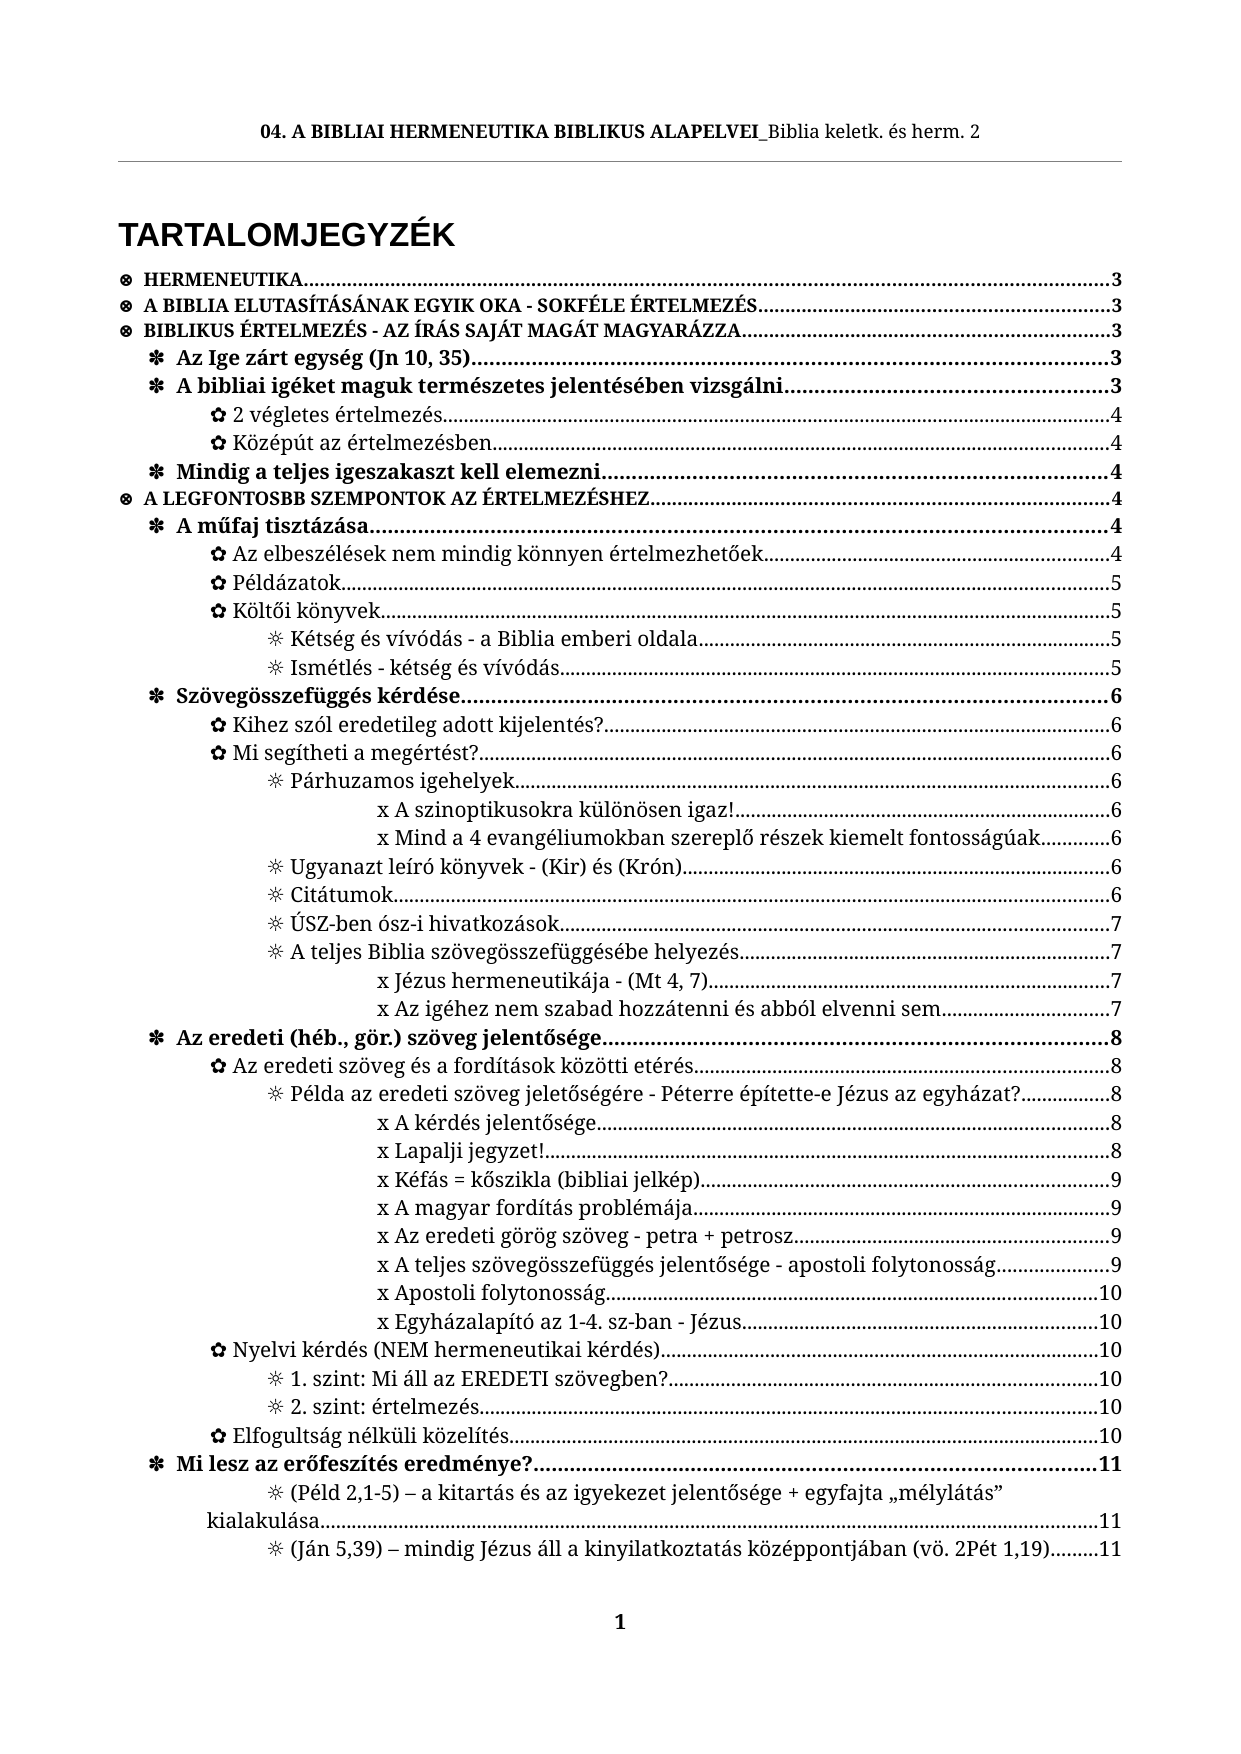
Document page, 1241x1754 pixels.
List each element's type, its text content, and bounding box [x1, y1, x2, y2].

text ☼ Példa az eredeti szöveg jeletőségére - Péterre építette-e Jézus az egyházat? 8 [207, 1079, 1122, 1108]
text x A kérdés jelentősége 8 [236, 1108, 1122, 1136]
text ✿ Az elbeszélések nem mindig könnyen értelmezhetőek 4 [177, 539, 1122, 568]
text ✽ Az Ige zárt egység (Jn 10, 35) 3 [148, 343, 1122, 371]
text ☼ (Péld 2,1-5) – a kitartás és az igyekezet jelentősége + egyfajta „mélylátás” kialakulása 11 [207, 1478, 1122, 1534]
text ⊗ hermeneutika 3 [118, 266, 1122, 292]
text x A magyar fordítás problémája 9 [236, 1193, 1122, 1222]
text ✽ Mi lesz az erőfeszítés eredménye? 11 [148, 1449, 1122, 1478]
text ☼ A teljes Biblia szövegösszefüggésébe helyezés 7 [207, 937, 1122, 966]
text x Kéfás = kőszikla (bibliai jelkép) 9 [236, 1165, 1122, 1193]
text ✽ Mindig a teljes igeszakaszt kell elemezni 4 [148, 457, 1122, 485]
text ✿ Nyelvi kérdés (NEM hermeneutikai kérdés) 10 [177, 1335, 1122, 1364]
text ✿ Elfogultság nélküli közelítés 10 [177, 1421, 1122, 1449]
text x Jézus hermeneutikája - (Mt 4, 7) 7 [236, 966, 1122, 994]
text ☼ 2. szint: értelmezés 10 [207, 1392, 1122, 1421]
text ☼ Ismétlés - kétség és vívódás 5 [207, 653, 1122, 681]
text ☼ Kétség és vívódás - a Biblia emberi oldala 5 [207, 624, 1122, 653]
text x Az igéhez nem szabad hozzátenni és abból elvenni sem 7 [236, 994, 1122, 1023]
text ✿ Példázatok 5 [177, 568, 1122, 596]
text ✿ Mi segítheti a megértést? 6 [177, 738, 1122, 767]
text x Apostoli folytonosság 10 [236, 1278, 1122, 1307]
text ✿ Költői könyvek 5 [177, 596, 1122, 624]
text ⊗ Biblikus értelmezés - az írás saját magát magyarázza 3 [118, 317, 1122, 343]
text ☼ Párhuzamos igehelyek 6 [207, 767, 1122, 795]
text x Lapalji jegyzet! 8 [236, 1136, 1122, 1165]
text ✿ 2 végletes értelmezés 4 [177, 400, 1122, 428]
text ⊗ A Biblia elutasításának egyik oka - sokféle értelmezés 3 [118, 292, 1122, 317]
text x Mind a 4 evangéliumokban szereplő részek kiemelt fontosságúak 6 [236, 823, 1122, 852]
text x A szinoptikusokra különösen igaz! 6 [236, 795, 1122, 823]
text ☼ Citátumok 6 [207, 880, 1122, 909]
text x Egyházalapító az 1-4. sz-ban - Jézus 10 [236, 1307, 1122, 1335]
text ✽ A bibliai igéket maguk természetes jelentésében vizsgálni 3 [148, 371, 1122, 400]
text ✿ Kihez szól eredetileg adott kijelentés? 6 [177, 710, 1122, 738]
text x A teljes szövegösszefüggés jelentősége - apostoli folytonosság 9 [236, 1250, 1122, 1278]
text ☼ 1. szint: Mi áll az EREDETI szövegben? 10 [207, 1364, 1122, 1392]
text ☼ Ugyanazt leíró könyvek - (Kir) és (Krón) 6 [207, 852, 1122, 880]
text ✿ Az eredeti szöveg és a fordítások közötti etérés 8 [177, 1051, 1122, 1079]
text x Az eredeti görög szöveg - petra + petrosz 9 [236, 1222, 1122, 1250]
text ⊗ A legfontosbb szempontok az értelmezéshez 4 [118, 485, 1122, 511]
subtitle TARTALOMJEGYZÉK [118, 216, 1122, 254]
text ☼ ÚSZ-ben ósz-i hivatkozások 7 [207, 909, 1122, 937]
text ✿ Középút az értelmezésben 4 [177, 428, 1122, 457]
text ✽ A műfaj tisztázása 4 [148, 511, 1122, 539]
text ✽ Az eredeti (héb., gör.) szöveg jelentősége 8 [148, 1023, 1122, 1051]
text ☼ (Ján 5,39) – mindig Jézus áll a kinyilatkoztatás középpontjában (vö. 2Pét 1,19) 11 [207, 1534, 1122, 1563]
text ✽ Szövegösszefüggés kérdése 6 [148, 681, 1122, 710]
